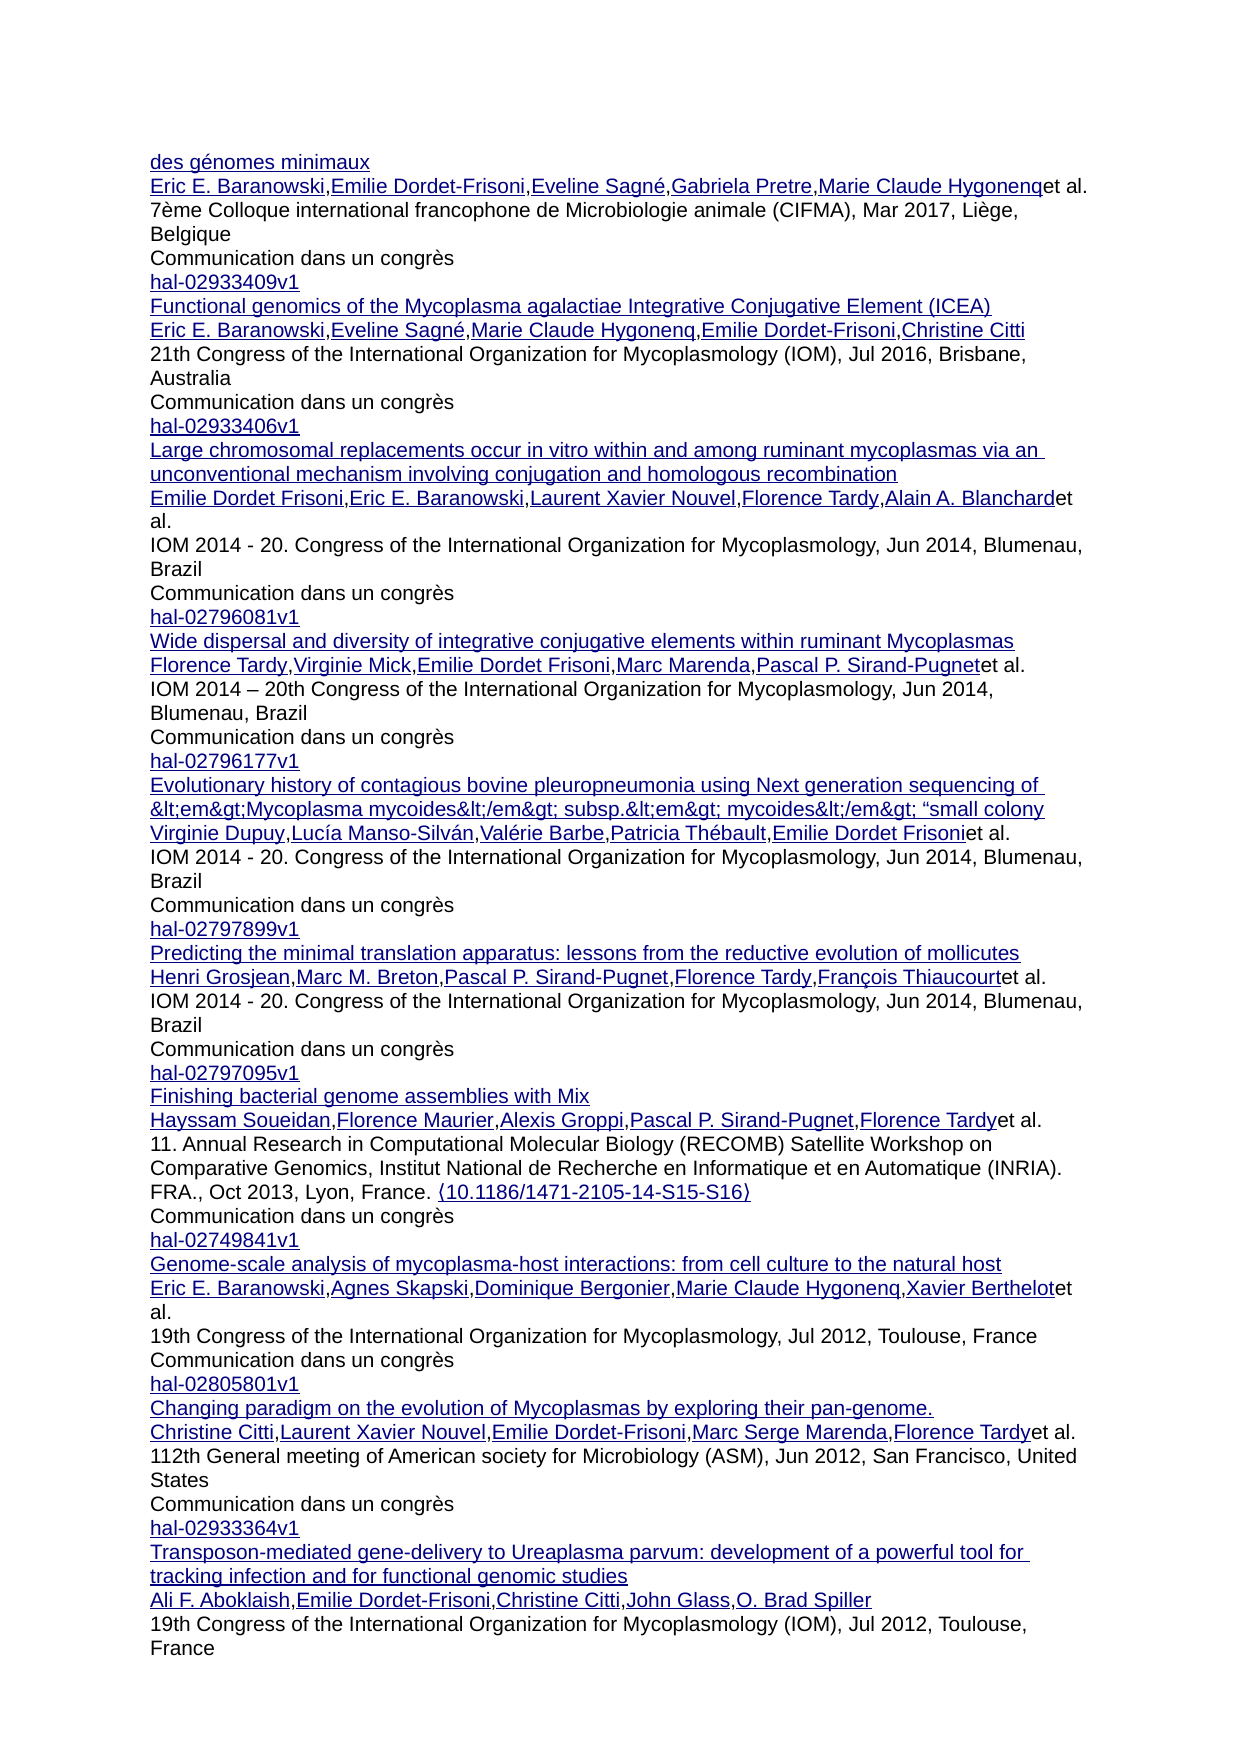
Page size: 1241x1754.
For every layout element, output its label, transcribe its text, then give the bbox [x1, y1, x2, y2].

table_cell Finishing bacterial genome assemblies with Mix Hayssam Soueidan,Florence Maurier,Alexis Groppi,Pascal P. Sirand-Pugnet,Florence Tardyet al. 11. Annual Research in Computational Molecular Biology (RECOMB) Satellite Workshop on Comparative Genomics, Institut National de Recherche en Informatique et en Automatique (INRIA). FRA., Oct 2013, Lyon, France. ⟨10.1186/1471-2105-14-S15-S16⟩ Communication dans un congrès hal-02749841v1 [150, 1084, 1090, 1252]
table_cell Genome-scale analysis of mycoplasma-host interactions: from cell culture to the natural host Eric E. Baranowski,Agnes Skapski,Dominique Bergonier,Marie Claude Hygonenq,Xavier Berthelotet al. 19th Congress of the International Organization for Mycoplasmology, Jul 2012, Toulouse, France Communication dans un congrès hal-02805801v1 [150, 1252, 1090, 1396]
table_cell Changing paradigm on the evolution of Mycoplasmas by exploring their pan-genome. Christine Citti,Laurent Xavier Nouvel,Emilie Dordet-Frisoni,Marc Serge Marenda,Florence Tardyet al. 112th General meeting of American society for Microbiology (ASM), Jun 2012, San Francisco, United States Communication dans un congrès hal-02933364v1 [150, 1396, 1090, 1539]
table_cell Predicting the minimal translation apparatus: lessons from the reductive evolution of mollicutes Henri Grosjean,Marc M. Breton,Pascal P. Sirand-Pugnet,Florence Tardy,François Thiaucourtet al. IOM 2014 - 20. Congress of the International Organization for Mycoplasmology, Jun 2014, Blumenau, Brazil Communication dans un congrès hal-02797095v1 [150, 941, 1090, 1084]
table_cell Functional genomics of the Mycoplasma agalactiae Integrative Conjugative Element (ICEA) Eric E. Baranowski,Eveline Sagné,Marie Claude Hygonenq,Emilie Dordet-Frisoni,Christine Citti 21th Congress of the International Organization for Mycoplasmology (IOM), Jul 2016, Brisbane, Australia Communication dans un congrès hal-02933406v1 [150, 294, 1090, 437]
table_cell Transposon-mediated gene-delivery to Ureaplasma parvum: development of a powerful tool for tracking infection and for functional genomic studies Ali F. Aboklaish,Emilie Dordet-Frisoni,Christine Citti,John Glass,O. Brad Spiller 19th Congress of the International Organization for Mycoplasmology (IOM), Jul 2012, Toulouse, France [150, 1540, 1090, 1659]
table_cell Large chromosomal replacements occur in vitro within and among ruminant mycoplasmas via an unconventional mechanism involving conjugation and homologous recombination Emilie Dordet Frisoni,Eric E. Baranowski,Laurent Xavier Nouvel,Florence Tardy,Alain A. Blanchardet al. IOM 2014 - 20. Congress of the International Organization for Mycoplasmology, Jun 2014, Blumenau, Brazil Communication dans un congrès hal-02796081v1 [150, 438, 1090, 629]
table_cell Mutualisation de l’information génétique chez les mycoplasmes : une stratégie « open source » pour des génomes minimaux Eric E. Baranowski,Emilie Dordet-Frisoni,Eveline Sagné,Gabriela Pretre,Marie Claude Hygonenqet al. 7ème Colloque international francophone de Microbiologie animale (CIFMA), Mar 2017, Liège, Belgique Communication dans un congrès hal-02933409v1 [150, 150, 1090, 294]
table_cell Evolutionary history of contagious bovine pleuropneumonia using Next generation sequencing of &lt;em&gt;Mycoplasma mycoides&lt;/em&gt; subsp.&lt;em&gt; mycoides&lt;/em&gt; “small colony Virginie Dupuy,Lucía Manso-Silván,Valérie Barbe,Patricia Thébault,Emilie Dordet Frisoniet al. IOM 2014 - 20. Congress of the International Organization for Mycoplasmology, Jun 2014, Blumenau, Brazil Communication dans un congrès hal-02797899v1 [150, 773, 1090, 941]
table_cell Wide dispersal and diversity of integrative conjugative elements within ruminant Mycoplasmas Florence Tardy,Virginie Mick,Emilie Dordet Frisoni,Marc Marenda,Pascal P. Sirand-Pugnetet al. IOM 2014 – 20th Congress of the International Organization for Mycoplasmology, Jun 2014, Blumenau, Brazil Communication dans un congrès hal-02796177v1 [150, 629, 1090, 773]
